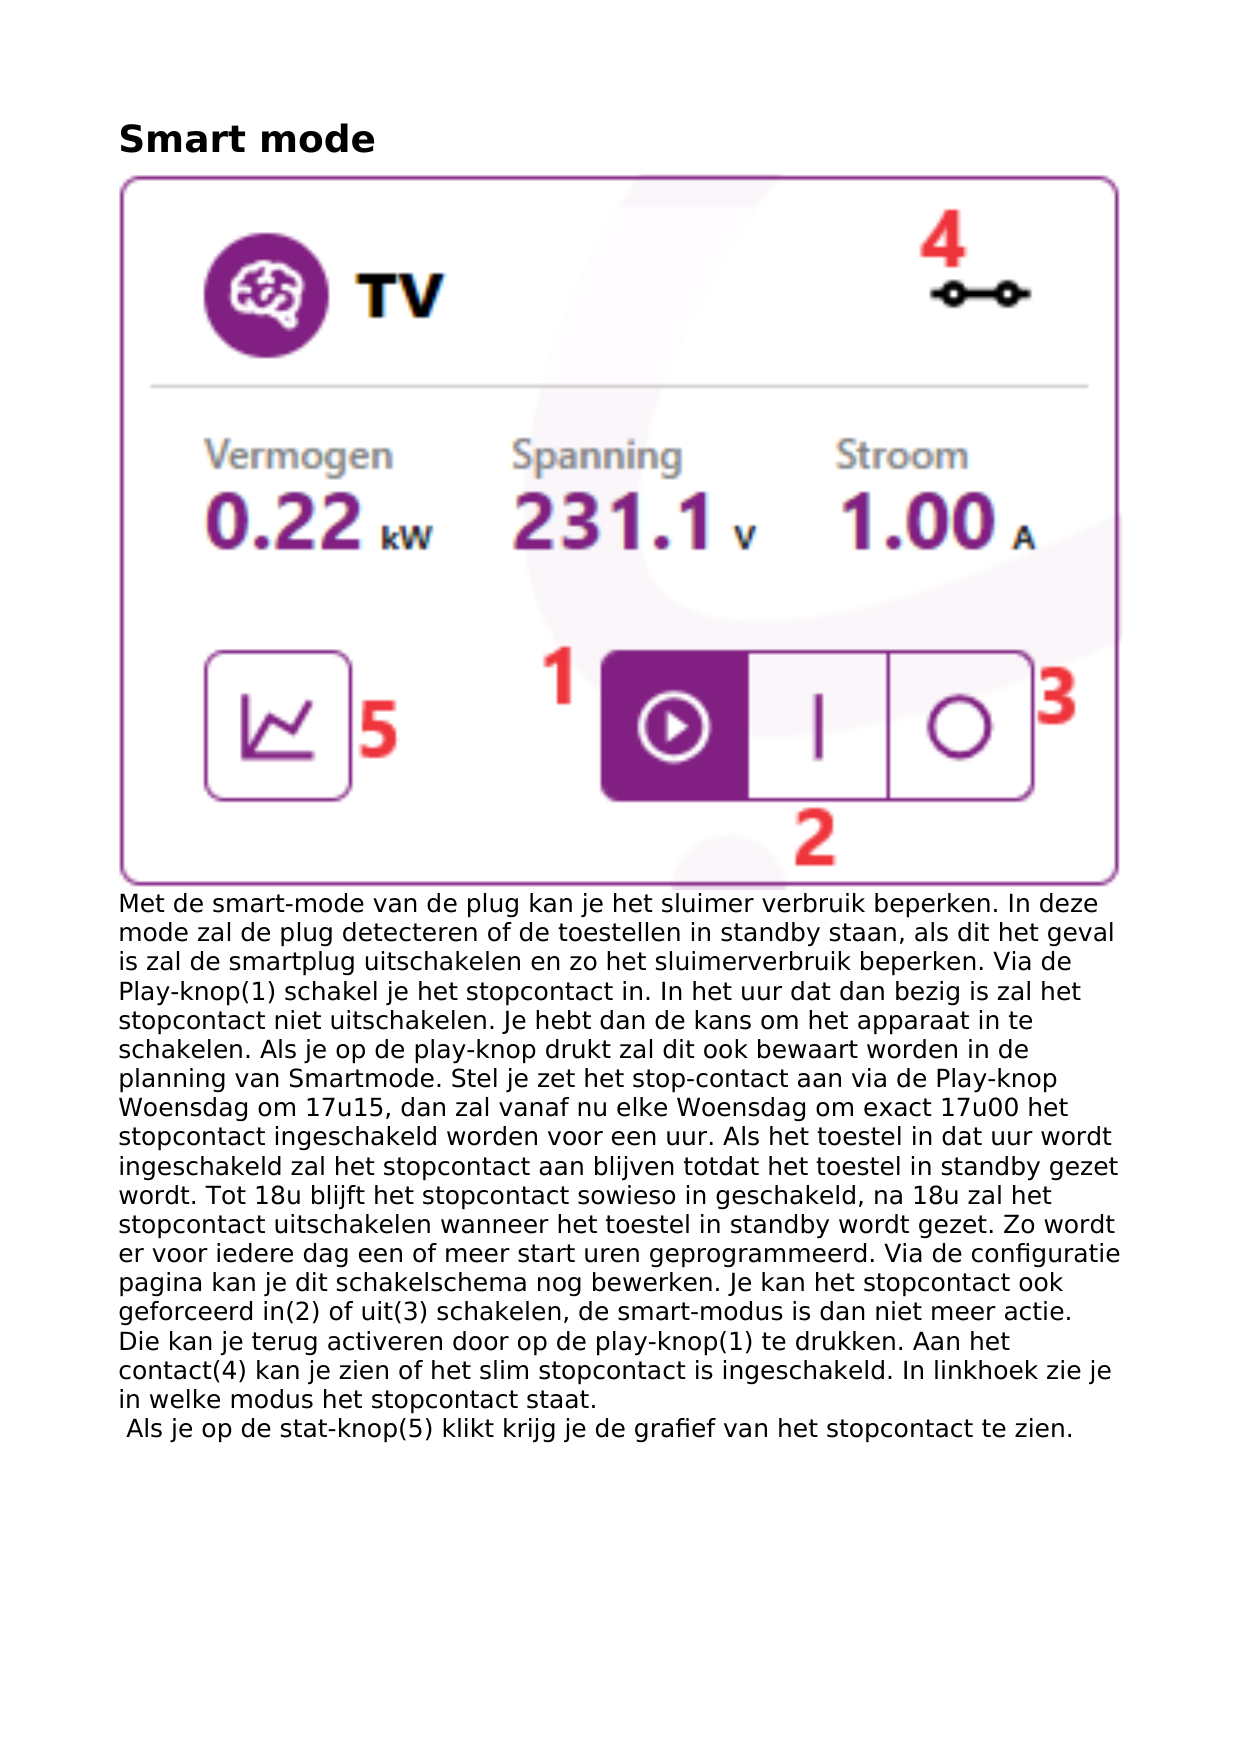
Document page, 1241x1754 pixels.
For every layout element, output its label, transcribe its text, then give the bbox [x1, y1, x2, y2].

subtitle Smart mode [118, 118, 1122, 162]
picture [118, 174, 1123, 890]
text Met de smart-mode van de plug kan je het sluimer verbruik beperken. In deze mode zal de plug detecteren of de toestellen in standby staan, als dit het geval is zal de smartplug uitschakelen en zo het sluimerverbruik beperken. Via de Play-knop(1) schakel je het stopcontact in. In het uur dat dan bezig is zal het stopcontact niet uitschakelen. Je hebt dan de kans om het apparaat in te schakelen. Als je op de play-knop drukt zal dit ook bewaart worden in de planning van Smartmode. Stel je zet het stop-contact aan via de Play-knop Woensdag om 17u15, dan zal vanaf nu elke Woensdag om exact 17u00 het stopcontact ingeschakeld worden voor een uur. Als het toestel in dat uur wordt ingeschakeld zal het stopcontact aan blijven totdat het toestel in standby gezet wordt. Tot 18u blijft het stopcontact sowieso in geschakeld, na 18u zal het stopcontact uitschakelen wanneer het toestel in standby wordt gezet. Zo wordt er voor iedere dag een of meer start uren geprogrammeerd. Via de configuratie pagina kan je dit schakelschema nog bewerken. Je kan het stopcontact ook geforceerd in(2) of uit(3) schakelen, de smart-modus is dan niet meer actie. Die kan je terug activeren door op de play-knop(1) te drukken. Aan het contact(4) kan je zien of het slim stopcontact is ingeschakeld. In linkhoek zie je in welke modus het stopcontact staat. Als je op de stat-knop(5) klikt krijg je de grafief van het stopcontact te zien. [118, 890, 1122, 1443]
